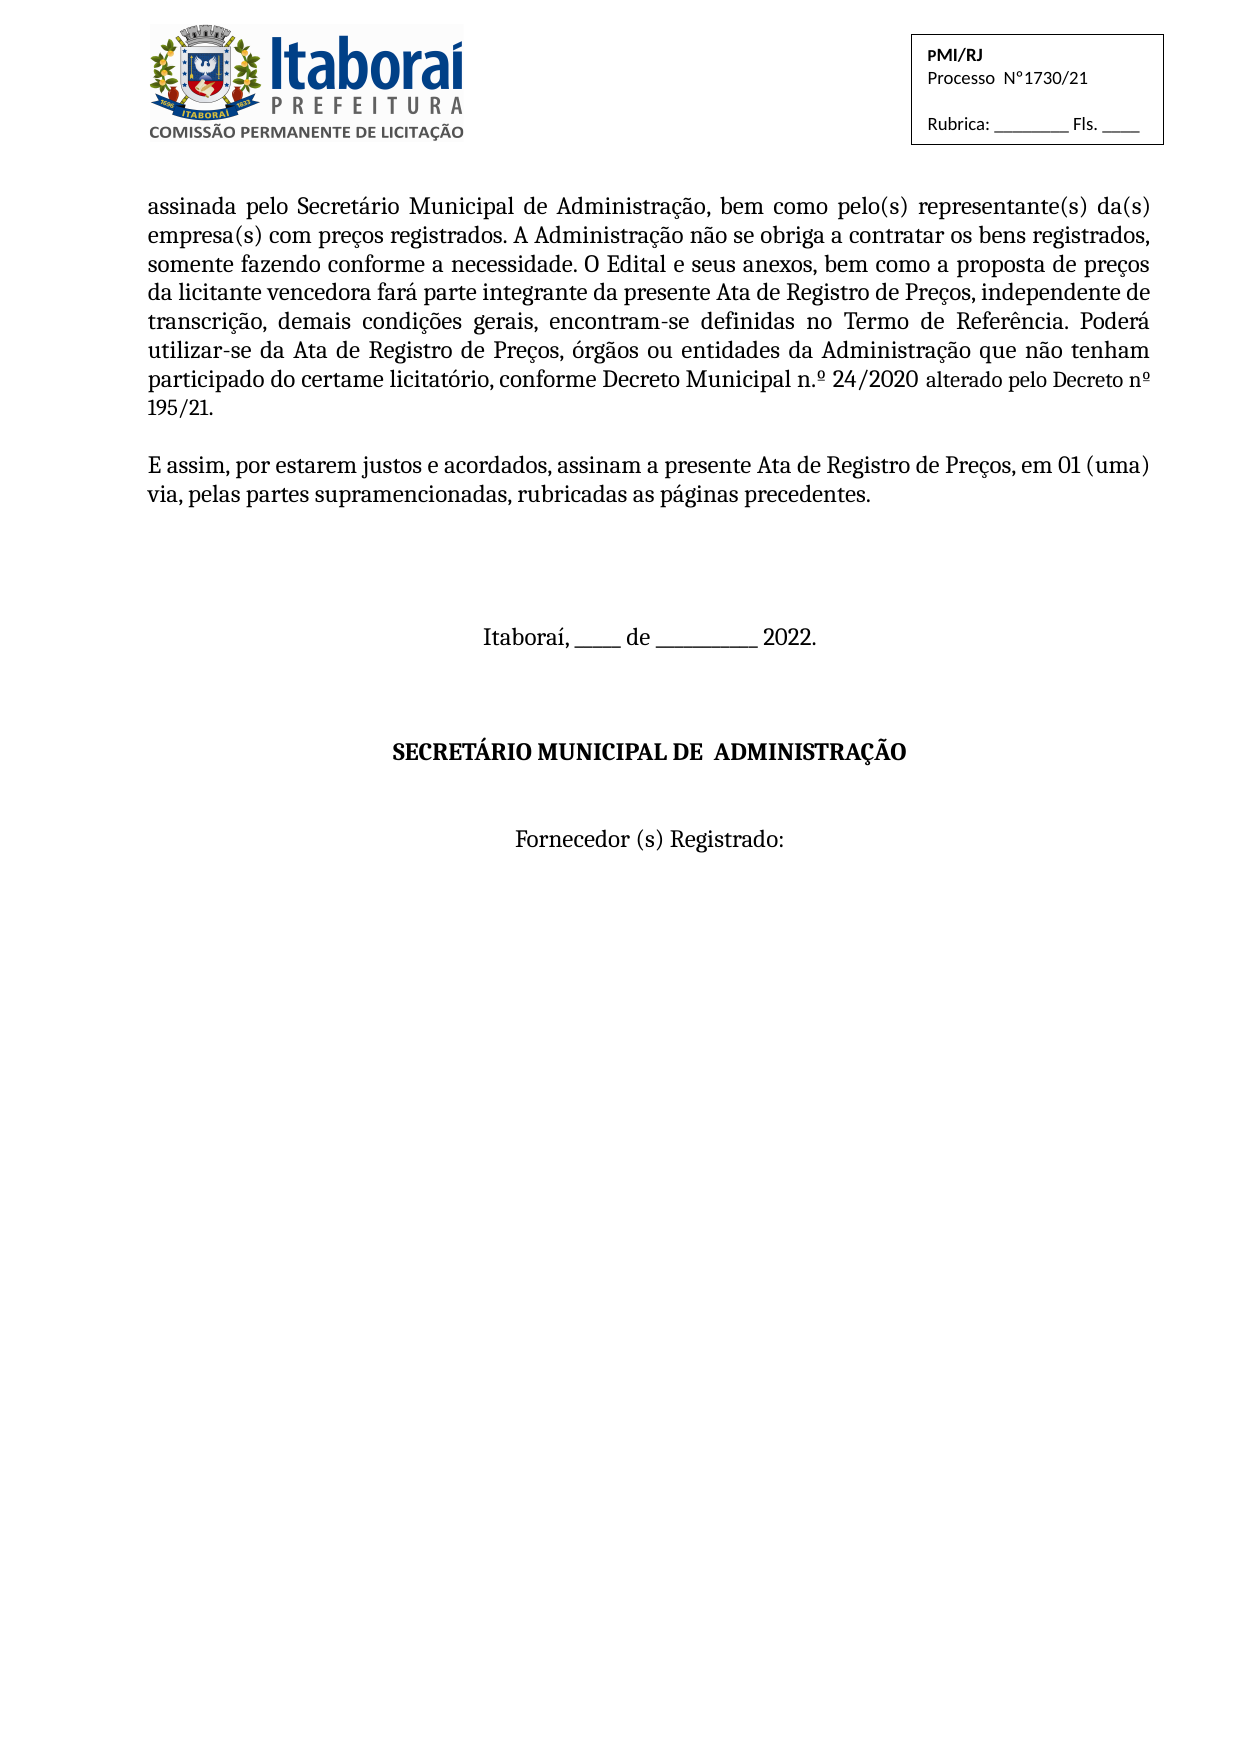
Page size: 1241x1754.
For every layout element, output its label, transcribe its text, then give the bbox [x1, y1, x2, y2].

text E assim, por estarem justos e acordados, assinam a presente Ata de Registro de Preços, em 01 (uma) via, pelas partes supramencionadas, rubricadas as páginas precedentes. [148, 451, 1152, 508]
text SECRETÁRIO MUNICIPAL DE ADMINISTRAÇÃO [148, 738, 1152, 767]
picture [149, 24, 464, 142]
text Itaboraí, _____ de ___________ 2022. [148, 623, 1152, 652]
text Fornecedor (s) Registrado: [148, 824, 1152, 853]
text assinada pelo Secretário Municipal de Administração, bem como pelo(s) representante(s) da(s) empresa(s) com preços registrados. A Administração não se obriga a contratar os bens registrados, somente fazendo conforme a necessidade. O Edital e seus anexos, bem como a proposta de preços da licitante vencedora fará parte integrante da presente Ata de Registro de Preços, independente de transcrição, demais condições gerais, encontram-se definidas no Termo de Referência. Poderá utilizar-se da Ata de Registro de Preços, órgãos ou entidades da Administração que não tenham participado do certame licitatório, conforme Decreto Municipal n.º 24/2020 alterado pelo Decreto nº 195/21. [148, 192, 1152, 422]
